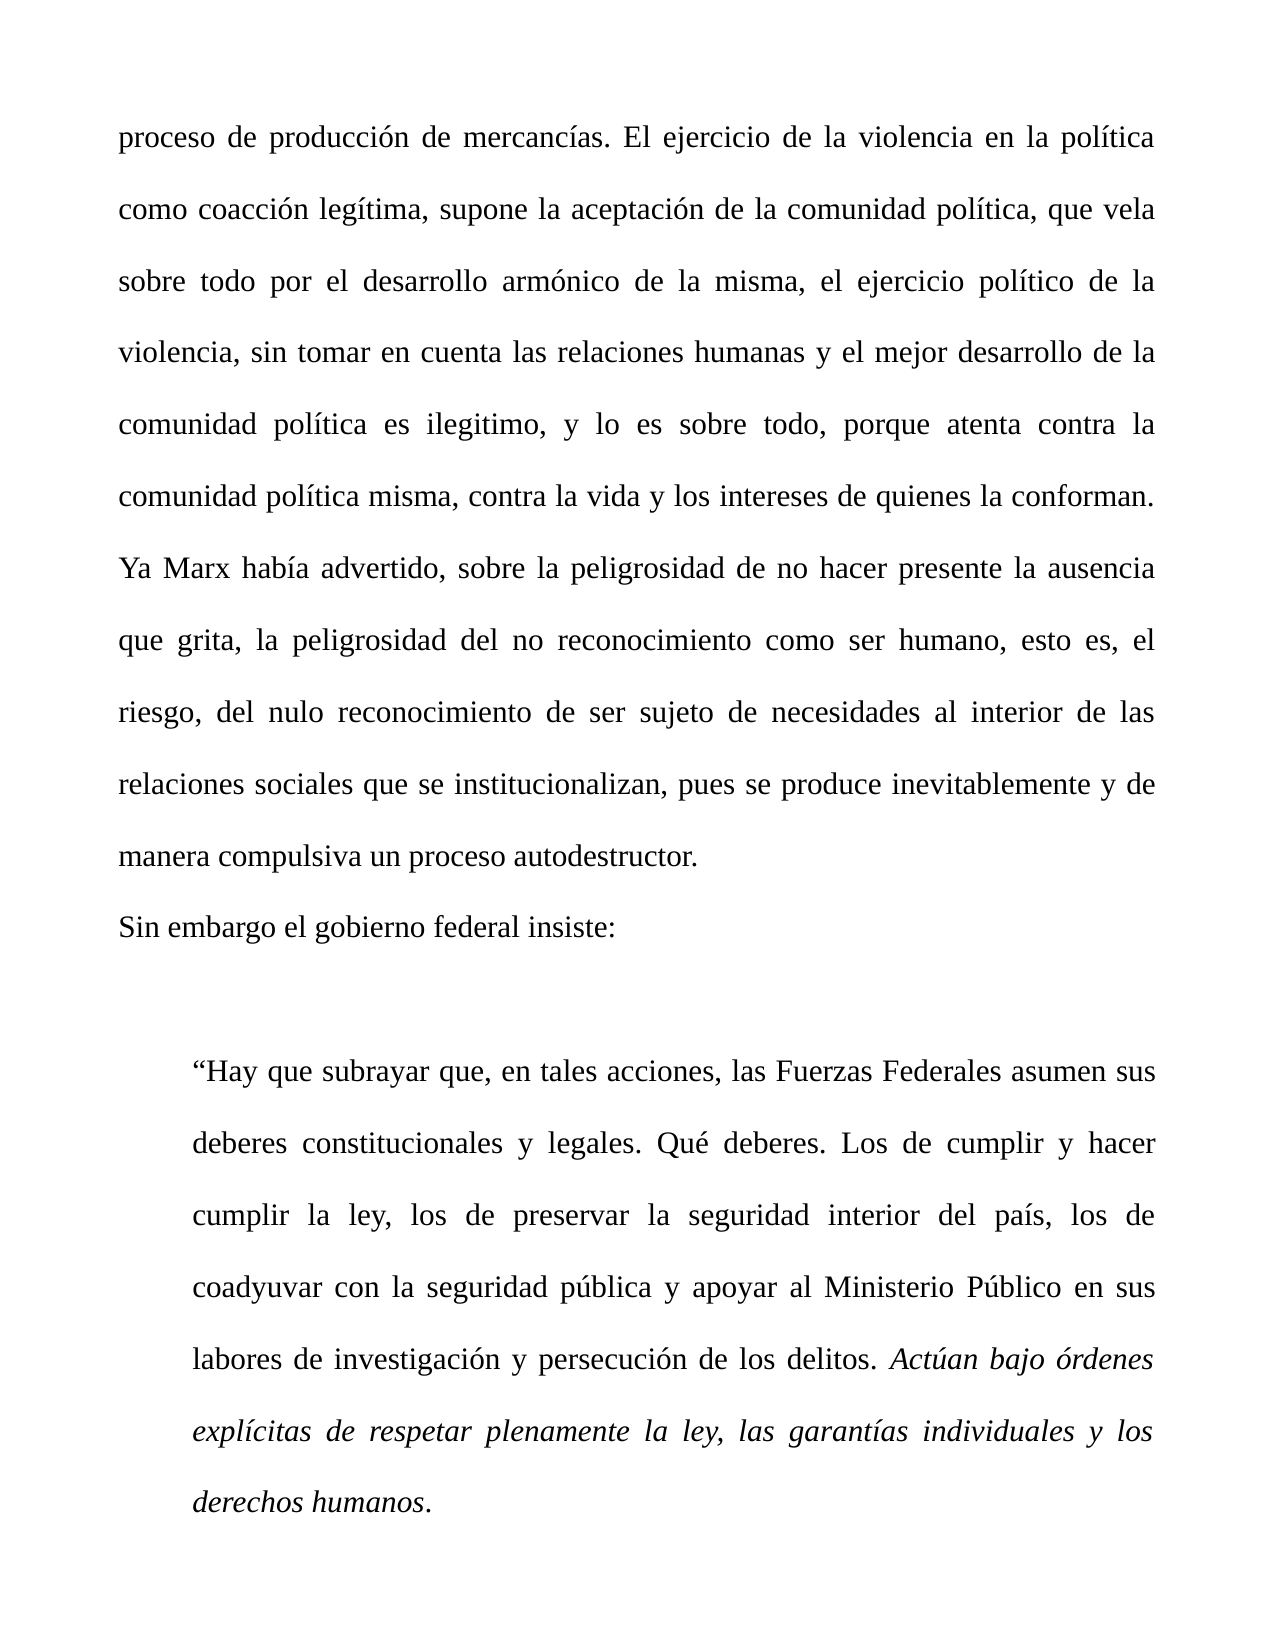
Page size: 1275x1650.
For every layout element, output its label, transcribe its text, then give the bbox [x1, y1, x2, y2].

text Sin embargo el gobierno federal insiste: [118, 909, 1157, 945]
text proceso de producción de mercancías. El ejercicio de la violencia en la política como coacción legítima, supone la aceptación de la comunidad política, que vela sobre todo por el desarrollo armónico de la misma, el ejercicio político de la violencia, sin tomar en cuenta las relaciones humanas y el mejor desarrollo de la comunidad política es ilegitimo, y lo es sobre todo, porque atenta contra la comunidad política misma, contra la vida y los intereses de quienes la conforman. Ya Marx había advertido, sobre la peligrosidad de no hacer presente la ausencia que grita, la peligrosidad del no reconocimiento como ser humano, esto es, el riesgo, del nulo reconocimiento de ser sujeto de necesidades al interior de las relaciones sociales que se institucionalizan, pues se produce inevitablemente y de manera compulsiva un proceso autodestructor. [118, 118, 1157, 873]
text “Hay que subrayar que, en tales acciones, las Fuerzas Federales asumen sus deberes constitucionales y legales. Qué deberes. Los de cumplir y hacer cumplir la ley, los de preservar la seguridad interior del país, los de coadyuvar con la seguridad pública y apoyar al Ministerio Público en sus labores de investigación y persecución de los delitos. Actúan bajo órdenes explícitas de respetar plenamente la ley, las garantías individuales y los derechos humanos. [192, 1052, 1157, 1520]
